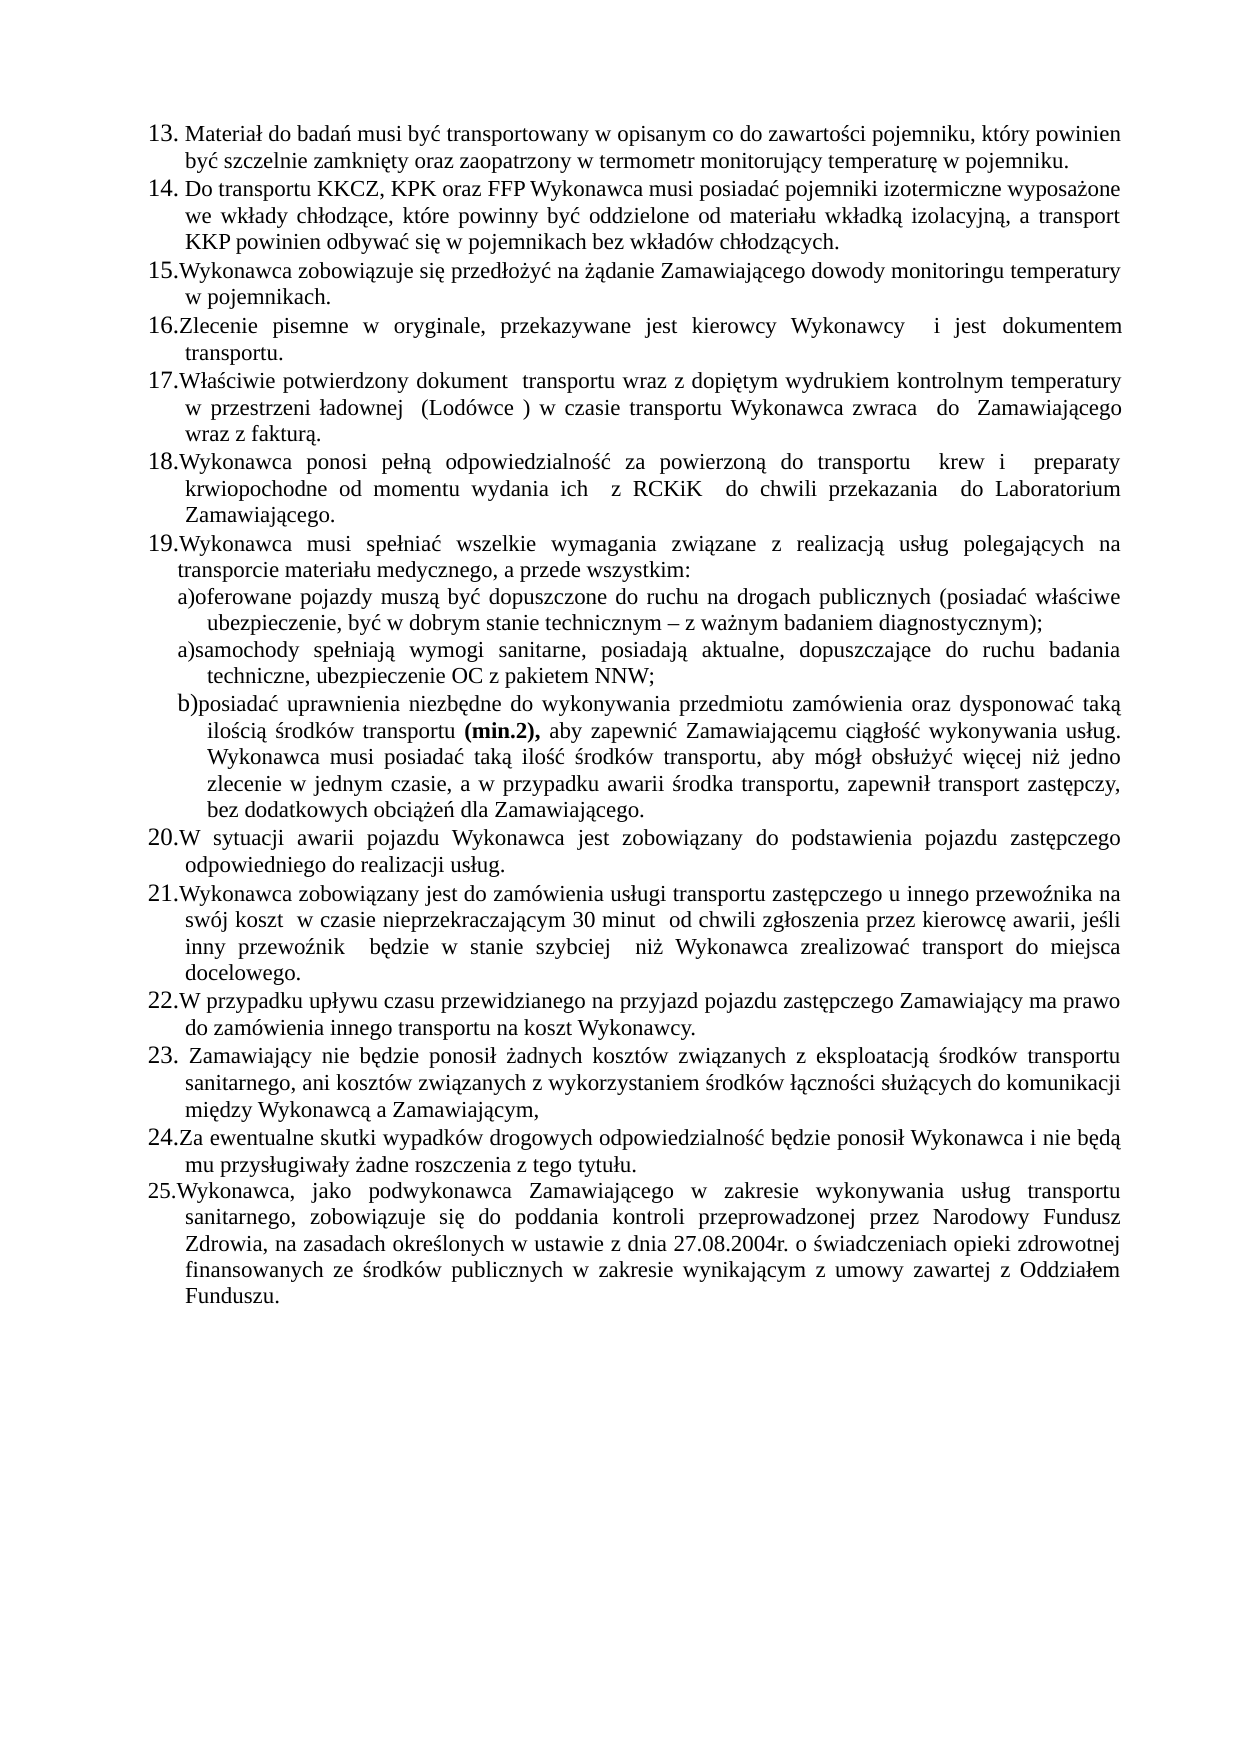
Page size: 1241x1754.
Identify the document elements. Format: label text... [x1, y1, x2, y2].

list Zamawiający nie będzie ponosił żadnych kosztów związanych z eksploatacją środków transportu sanitarnego, ani kosztów związanych z wykorzystaniem środków łączności służących do komunikacji między Wykonawcą a Zamawiającym, [148, 1041, 1122, 1122]
list Za ewentualne skutki wypadków drogowych odpowiedzialność będzie ponosił Wykonawca i nie będą mu przysługiwały żadne roszczenia z tego tytułu. [148, 1122, 1122, 1177]
list W przypadku upływu czasu przewidzianego na przyjazd pojazdu zastępczego Zamawiający ma prawo do zamówienia innego transportu na koszt Wykonawcy. [148, 985, 1122, 1041]
list Wykonawca musi spełniać wszelkie wymagania związane z realizacją usług polegających na transporcie materiału medycznego, a przede wszystkim: [148, 528, 1122, 583]
list Właściwie potwierdzony dokument transportu wraz z dopiętym wydrukiem kontrolnym temperatury w przestrzeni ładownej (Lodówce ) w czasie transportu Wykonawca zwraca do Zamawiającego wraz z fakturą. [148, 365, 1122, 446]
list Wykonawca zobowiązany jest do zamówienia usługi transportu zastępczego u innego przewoźnika na swój koszt w czasie nieprzekraczającym 30 minut od chwili zgłoszenia przez kierowcę awarii, jeśli inny przewoźnik będzie w stanie szybciej niż Wykonawca zrealizować transport do miejsca docelowego. [148, 878, 1122, 985]
list Wykonawca ponosi pełną odpowiedzialność za powierzoną do transportu krew i preparaty krwiopochodne od momentu wydania ich z RCKiK do chwili przekazania do Laboratorium Zamawiającego. [148, 446, 1122, 528]
list Wykonawca, jako podwykonawca Zamawiającego w zakresie wykonywania usług transportu sanitarnego, zobowiązuje się do poddania kontroli przeprowadzonej przez Narodowy Fundusz Zdrowia, na zasadach określonych w ustawie z dnia 27.08.2004r. o świadczeniach opieki zdrowotnej finansowanych ze środków publicznych w zakresie wynikającym z umowy zawartej z Oddziałem Funduszu. [148, 1177, 1122, 1309]
list oferowane pojazdy muszą być dopuszczone do ruchu na drogach publicznych (posiadać właściwe ubezpieczenie, być w dobrym stanie technicznym – z ważnym badaniem diagnostycznym); [177, 583, 1122, 636]
list Materiał do badań musi być transportowany w opisanym co do zawartości pojemniku, który powinien być szczelnie zamknięty oraz zaopatrzony w termometr monitorujący temperaturę w pojemniku. [148, 118, 1122, 173]
list Do transportu KKCZ, KPK oraz FFP Wykonawca musi posiadać pojemniki izotermiczne wyposażone we wkłady chłodzące, które powinny być oddzielone od materiału wkładką izolacyjną, a transport KKP powinien odbywać się w pojemnikach bez wkładów chłodzących. [148, 173, 1122, 255]
list samochody spełniają wymogi sanitarne, posiadają aktualne, dopuszczające do ruchu badania techniczne, ubezpieczenie OC z pakietem NNW; [177, 636, 1122, 688]
list posiadać uprawnienia niezbędne do wykonywania przedmiotu zamówienia oraz dysponować taką ilością środków transportu (min.2), aby zapewnić Zamawiającemu ciągłość wykonywania usług. Wykonawca musi posiadać taką ilość środków transportu, aby mógł obsłużyć więcej niż jedno zlecenie w jednym czasie, a w przypadku awarii środka transportu, zapewnił transport zastępczy, bez dodatkowych obciążeń dla Zamawiającego. [177, 688, 1122, 822]
list Wykonawca zobowiązuje się przedłożyć na żądanie Zamawiającego dowody monitoringu temperatury w pojemnikach. [148, 255, 1122, 310]
list Zlecenie pisemne w oryginale, przekazywane jest kierowcy Wykonawcy i jest dokumentem transportu. [148, 310, 1122, 365]
list W sytuacji awarii pojazdu Wykonawca jest zobowiązany do podstawienia pojazdu zastępczego odpowiedniego do realizacji usług. [148, 822, 1122, 878]
